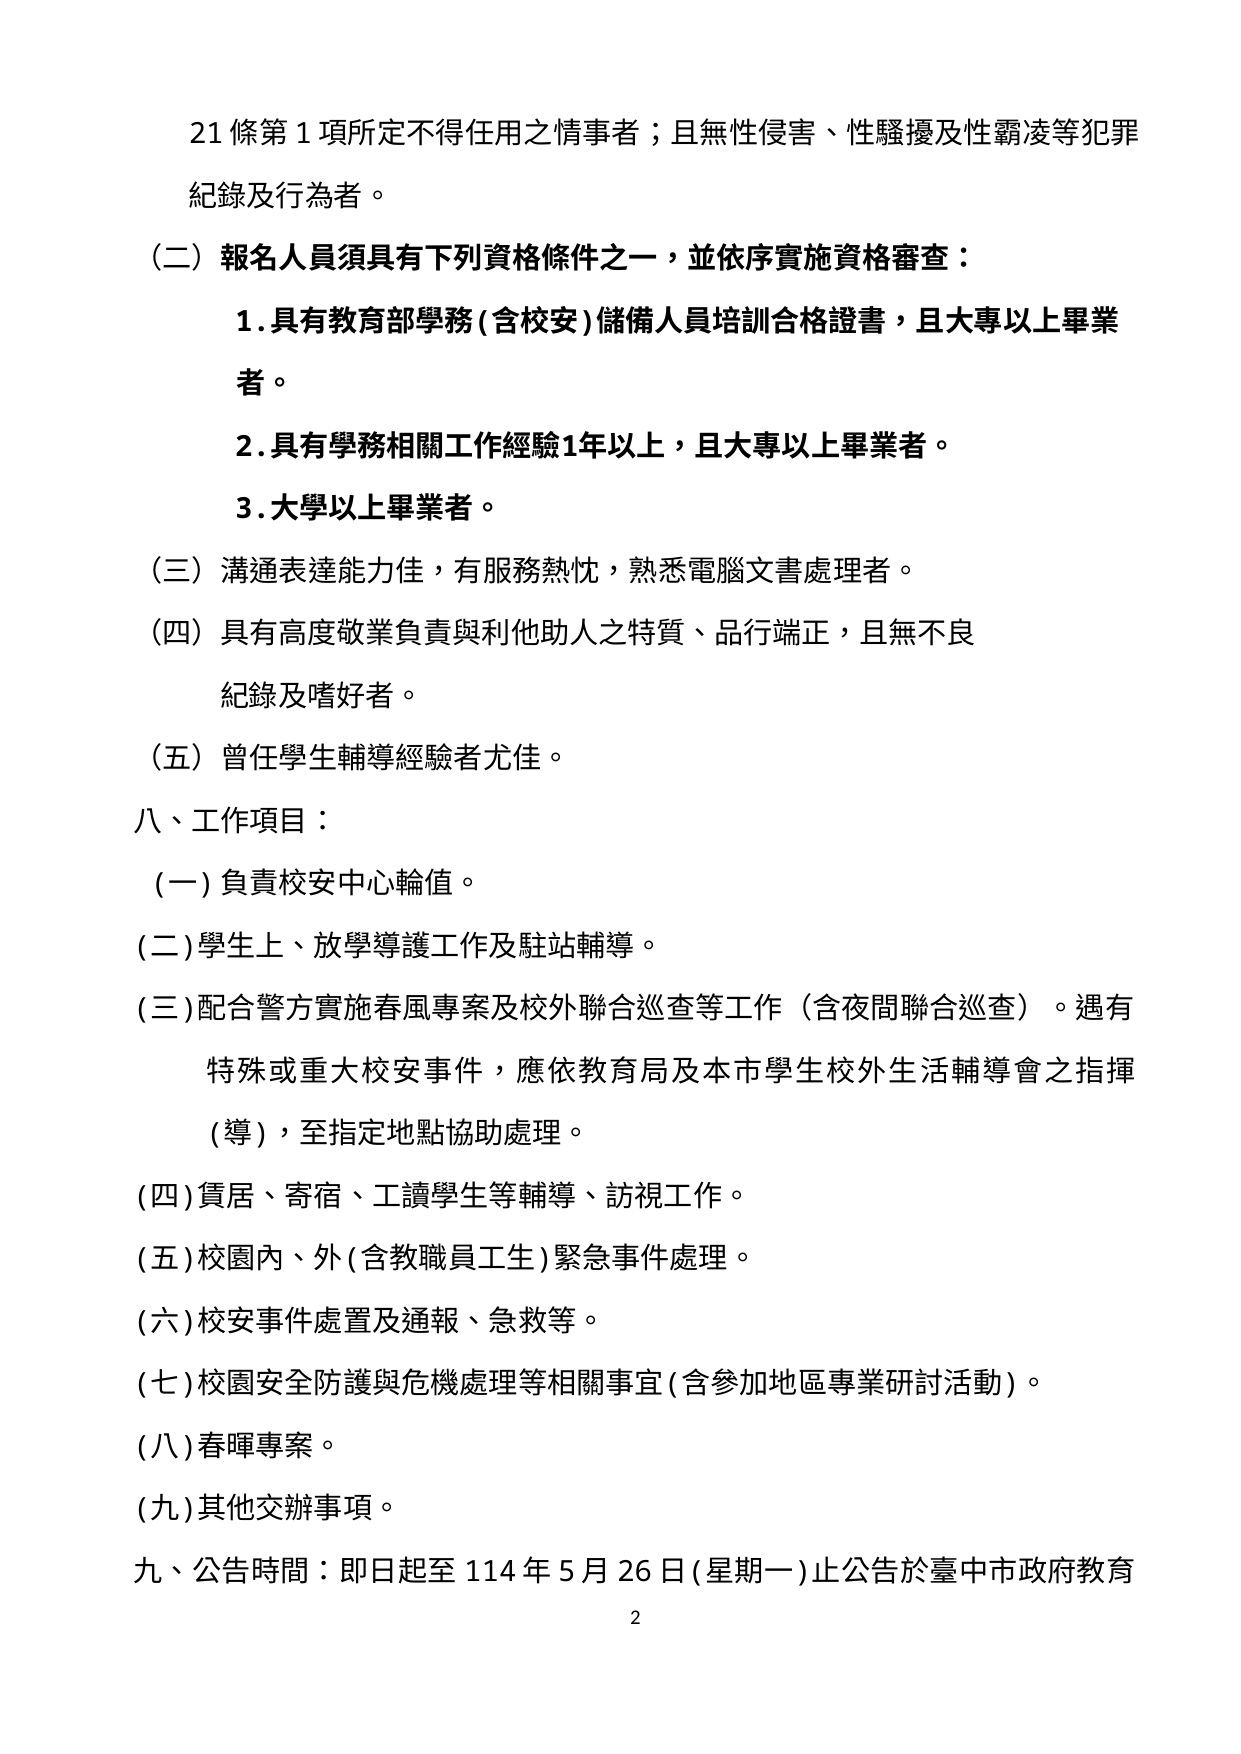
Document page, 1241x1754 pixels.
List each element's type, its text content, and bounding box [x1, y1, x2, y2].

text （三）溝通表達能力佳，有服務熱忱，熟悉電腦文書處理者。 [133, 527, 1137, 589]
text 21條第1項所定不得任用之情事者；且無性侵害、性騷擾及性霸凌等犯罪紀錄及行為者。 [133, 89, 1143, 214]
text 2.具有學務相關工作經驗1年以上，且大專以上畢業者。 [183, 402, 1137, 464]
text (四)賃居、寄宿、工讀學生等輔導、訪視工作。 [133, 1152, 1137, 1214]
text (一) 負責校安中心輪值。 [133, 839, 1137, 902]
text 八、工作項目： [133, 777, 1137, 839]
text (二)學生上、放學導護工作及駐站輔導。 [133, 902, 1137, 964]
text (五)校園內、外(含教職員工生)緊急事件處理。 [133, 1214, 1137, 1277]
text 1.具有教育部學務(含校安)儲備人員培訓合格證書，且大專以上畢業者。 [183, 277, 1137, 402]
text （四）具有高度敬業負責與利他助人之特質、品行端正，且無不良 [133, 589, 1119, 652]
text （五）曾任學生輔導經驗者尤佳。 [133, 714, 1137, 777]
text 紀錄及嗜好者。 [133, 652, 1119, 714]
text (七)校園安全防護與危機處理等相關事宜(含參加地區專業研討活動)。 [133, 1339, 1137, 1402]
text (三)配合警方實施春風專案及校外聯合巡查等工作（含夜間聯合巡查）。遇有特殊或重大校安事件，應依教育局及本市學生校外生活輔導會之指揮(導)，至指定地點協助處理。 [133, 964, 1137, 1152]
text (九)其他交辦事項。 [133, 1464, 1137, 1527]
text (六)校安事件處置及通報、急救等。 [133, 1277, 1137, 1339]
text 九、公告時間：即日起至114年5月26日(星期一)止公告於臺中市政府教育 [133, 1527, 1137, 1589]
text （二）報名人員須具有下列資格條件之一，並依序實施資格審查： [133, 214, 1137, 277]
text (八)春暉專案。 [133, 1402, 1137, 1464]
text 3.大學以上畢業者。 [183, 464, 1137, 527]
